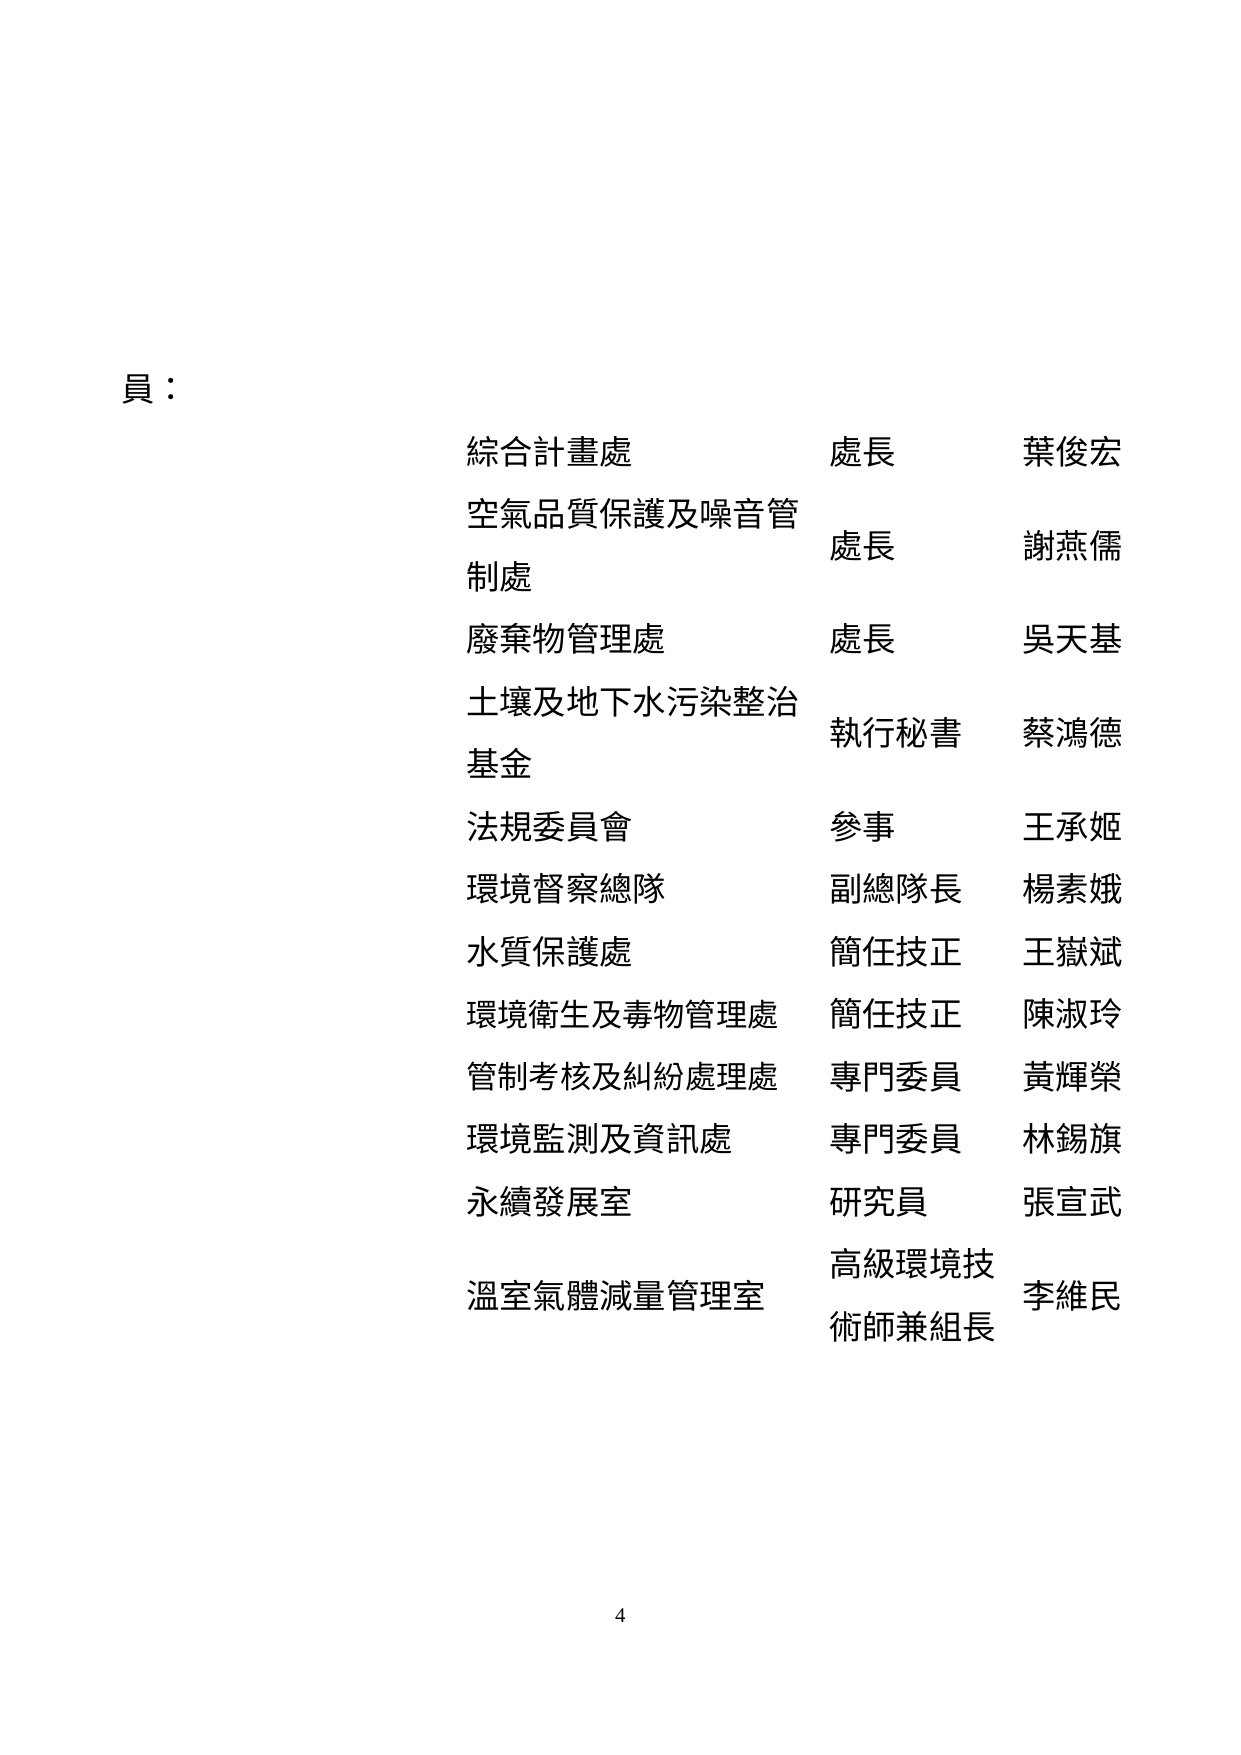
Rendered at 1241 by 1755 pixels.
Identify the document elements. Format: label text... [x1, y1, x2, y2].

table_cell 黃輝榮 [1010, 1033, 1125, 1096]
table_cell [283, 1096, 415, 1158]
table_cell 空氣品質保護及噪音管制處 [415, 471, 811, 596]
table_cell [811, 1221, 826, 1346]
table_cell [811, 1096, 826, 1158]
table_cell [811, 658, 826, 783]
table_cell 王承姬 [1010, 783, 1125, 846]
table_cell 環境監測及資訊處 [415, 1096, 811, 1158]
table_cell [1010, 346, 1125, 408]
table_cell 綜合計畫處 [415, 408, 811, 471]
table_cell 副總隊長 [826, 846, 1009, 908]
table_cell 研究員 [826, 1158, 1009, 1221]
table_cell [811, 908, 826, 971]
table_cell 處長 [826, 408, 1009, 471]
table_cell 環境督察總隊 [415, 846, 811, 908]
table_cell 張宣武 [1010, 1158, 1125, 1221]
table_cell 專門委員 [826, 1096, 1009, 1158]
table_cell 蔡鴻德 [1010, 658, 1125, 783]
table_cell [118, 408, 282, 471]
table_cell [118, 783, 282, 846]
table_cell 謝燕儒 [1010, 471, 1125, 596]
table_cell 葉俊宏 [1010, 408, 1125, 471]
table_cell 參事 [826, 783, 1009, 846]
table_cell [811, 1033, 826, 1096]
table_cell [415, 346, 811, 408]
table_cell [118, 1221, 282, 1346]
table_cell 王嶽斌 [1010, 908, 1125, 971]
table_cell 員： [118, 346, 282, 408]
table_cell 水質保護處 [415, 908, 811, 971]
table_cell 簡任技正 [826, 971, 1009, 1033]
table_cell [811, 1158, 826, 1221]
table_cell 林錫旗 [1010, 1096, 1125, 1158]
table_cell [118, 1096, 282, 1158]
table_cell [118, 971, 282, 1033]
table_cell [283, 908, 415, 971]
table_cell [118, 1033, 282, 1096]
table_cell [811, 783, 826, 846]
table_cell [811, 846, 826, 908]
table_cell [283, 783, 415, 846]
table_cell 李維民 [1010, 1221, 1125, 1346]
table_cell [283, 596, 415, 658]
table_cell 楊素娥 [1010, 846, 1125, 908]
table_cell [118, 658, 282, 783]
table_cell [811, 596, 826, 658]
table_cell [811, 408, 826, 471]
table_cell 簡任技正 [826, 908, 1009, 971]
table_cell 管制考核及糾紛處理處 [415, 1033, 811, 1096]
table_cell [811, 346, 826, 408]
table_cell 法規委員會 [415, 783, 811, 846]
table_cell 吳天基 [1010, 596, 1125, 658]
table_cell [283, 1158, 415, 1221]
table_cell 永續發展室 [415, 1158, 811, 1221]
table_cell 溫室氣體減量管理室 [415, 1221, 811, 1346]
table_cell [283, 471, 415, 596]
table_cell 專門委員 [826, 1033, 1009, 1096]
table_cell [283, 346, 415, 408]
table_cell 處長 [826, 471, 1009, 596]
table_cell [811, 971, 826, 1033]
table_cell [118, 1158, 282, 1221]
table_cell 環境衛生及毒物管理處 [415, 971, 811, 1033]
table_cell 廢棄物管理處 [415, 596, 811, 658]
table_cell [118, 908, 282, 971]
table_cell 處長 [826, 596, 1009, 658]
table_cell [283, 971, 415, 1033]
table_cell [283, 408, 415, 471]
table_cell [118, 596, 282, 658]
table_cell [283, 846, 415, 908]
table_cell 土壤及地下水污染整治基金 [415, 658, 811, 783]
table_cell [283, 658, 415, 783]
table_cell [283, 1221, 415, 1346]
table_cell [118, 471, 282, 596]
table_cell [283, 1033, 415, 1096]
table_cell [811, 471, 826, 596]
table_cell [118, 846, 282, 908]
table_cell 陳淑玲 [1010, 971, 1125, 1033]
table_cell [826, 346, 1009, 408]
table_cell 高級環境技術師兼組長 [826, 1221, 1009, 1346]
table_cell 執行秘書 [826, 658, 1009, 783]
